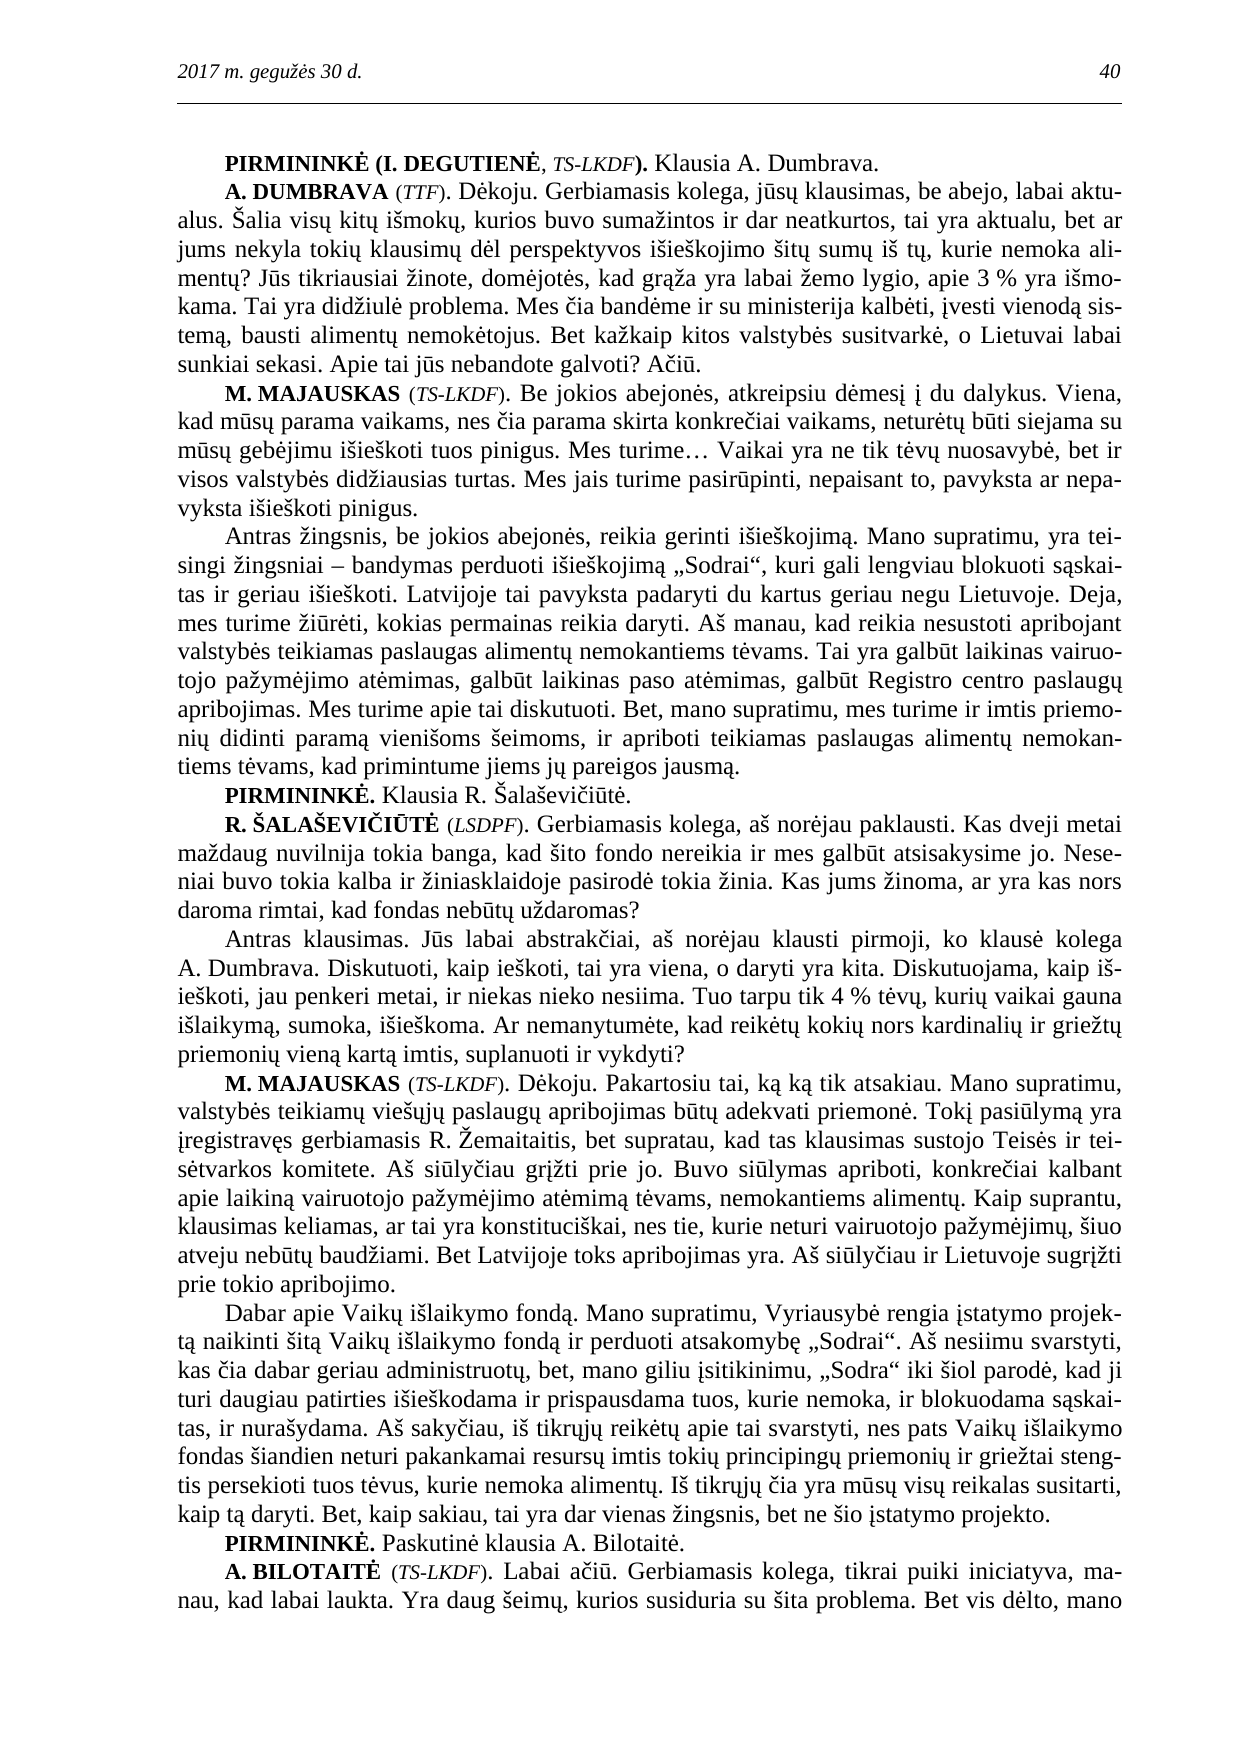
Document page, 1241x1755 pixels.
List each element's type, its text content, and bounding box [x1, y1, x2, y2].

text M. MAJAUSKAS (TS-LKDF). Be jo­kios abe­jo­nės, at­kreip­siu dė­me­sį į du da­ly­kus. Vie­na, kad mū­sų pa­ra­ma vai­kams, nes čia pa­ra­ma skir­ta kon­kre­čiai vai­kams, ne­tu­rė­tų bū­ti sie­ja­ma su mū­sų ge­bė­ji­mu iš­ieš­ko­ti tuos pi­ni­gus. Mes tu­ri­me… Vai­kai yra ne tik tė­vų nuo­sa­vy­bė, bet ir vi­sos vals­ty­bės di­džiau­sias tur­tas. Mes jais tu­ri­me pa­si­rū­pin­ti, ne­pai­sant to, pa­vyks­ta ar ne­pa­vyks­ta iš­ieš­ko­ti pi­ni­gus. [177, 378, 1122, 521]
text PIRMININKĖ (I. DEGUTIENĖ, TS-LKDF). Klau­sia A. Dumb­ra­va. [177, 148, 1122, 176]
text PIRMININKĖ. Pas­ku­ti­nė klau­sia A. Bi­lo­tai­tė. [177, 1528, 1122, 1556]
text A. BILOTAITĖ (TS-LKDF). La­bai ačiū. Ger­bia­ma­sis ko­le­ga, tik­rai pui­ki ini­cia­ty­va, ma­nau, kad la­bai lauk­ta. Yra daug šei­mų, ku­rios su­si­du­ria su ši­ta pro­ble­ma. Bet vis dėl­to, ma­no [177, 1556, 1122, 1614]
text Ant­ras klau­si­mas. Jūs la­bai abst­rak­čiai, aš no­rė­jau klaus­ti pir­mo­ji, ko klau­sė ko­le­ga A. Dumb­ra­va. Dis­ku­tuo­ti, kaip ieš­ko­ti, tai yra vie­na, o da­ry­ti yra ki­ta. Dis­ku­tuo­ja­ma, kaip iš­ieš­ko­ti, jau pen­ke­ri me­tai, ir nie­kas nie­ko ne­si­i­ma. Tuo tar­pu tik 4 % tė­vų, ku­rių vai­kai gau­na iš­lai­ky­mą, su­mo­ka, iš­ieš­ko­ma. Ar ne­ma­ny­tu­mė­te, kad rei­kė­tų ko­kių nors kar­di­na­lių ir griež­tų prie­mo­nių vie­ną kar­tą im­tis, su­pla­nuo­ti ir vyk­dy­ti? [177, 924, 1122, 1068]
text M. MAJAUSKAS (TS-LKDF). Dė­ko­ju. Pa­kar­to­siu tai, ką ką tik at­sa­kiau. Ma­no su­pra­ti­mu, vals­ty­bės tei­kia­mų vie­šų­jų pa­slau­gų ap­ri­bo­ji­mas bū­tų adek­va­ti prie­mo­nė. To­kį pa­siū­ly­mą yra įre­gist­ra­vęs ger­bia­ma­sis R. Že­mai­tai­tis, bet su­pra­tau, kad tas klau­si­mas su­sto­jo Tei­sės ir tei­sėt­var­kos ko­mi­te­te. Aš siū­ly­čiau grįž­ti prie jo. Bu­vo siū­ly­mas ap­ri­bo­ti, kon­kre­čiai kal­bant apie lai­ki­ną vai­ruo­to­jo pa­žy­mė­ji­mo at­ėmi­mą tė­vams, ne­mo­kan­tiems ali­men­tų. Kaip su­pran­tu, klau­si­mas ke­lia­mas, ar tai yra kon­sti­tu­ciš­kai, nes tie, ku­rie ne­tu­ri vai­ruo­to­jo pa­žy­mė­ji­mų, šiuo at­ve­ju ne­bū­tų bau­džia­mi. Bet Lat­vi­jo­je toks ap­ri­bo­ji­mas yra. Aš siū­ly­čiau ir Lie­tu­vo­je su­grįž­ti prie to­kio ap­ri­bo­ji­mo. [177, 1068, 1122, 1298]
text R. ŠALAŠEVIČIŪTĖ (LSDPF). Ger­bia­ma­sis ko­le­ga, aš no­rė­jau pa­klaus­ti. Kas dve­ji me­tai maž­daug nu­vil­ni­ja to­kia ban­ga, kad ši­to fon­do ne­rei­kia ir mes gal­būt at­si­sa­ky­si­me jo. Ne­se­niai bu­vo to­kia kal­ba ir ži­niask­lai­do­je pa­si­ro­dė to­kia ži­nia. Kas jums ži­no­ma, ar yra kas nors da­ro­ma rim­tai, kad fon­das ne­bū­tų už­da­ro­mas? [177, 809, 1122, 924]
text A. DUMBRAVA (TTF). Dė­ko­ju. Ger­bia­ma­sis ko­le­ga, jū­sų klau­si­mas, be abe­jo, la­bai ak­tu­a­lus. Ša­lia vi­sų ki­tų iš­mo­kų, ku­rios bu­vo su­ma­žin­tos ir dar ne­at­kur­tos, tai yra ak­tu­a­lu, bet ar jums ne­ky­la to­kių klau­si­mų dėl per­spek­ty­vos iš­ieš­ko­ji­mo ši­tų su­mų iš tų, ku­rie ne­mo­ka ali­men­tų? Jūs tik­riau­siai ži­no­te, do­mė­jo­tės, kad grą­ža yra la­bai že­mo ly­gio, apie 3 % yra iš­mo­ka­ma. Tai yra di­džiu­lė pro­ble­ma. Mes čia ban­dė­me ir su mi­nis­te­ri­ja kal­bė­ti, įves­ti vie­no­dą sis­te­mą, baus­ti ali­men­tų ne­mo­kė­to­jus. Bet kaž­kaip ki­tos vals­ty­bės su­si­tvar­kė, o Lie­tu­vai la­bai sun­kiai se­ka­si. Apie tai jūs ne­ban­do­te gal­vo­ti? Ačiū. [177, 176, 1122, 378]
text Da­bar apie Vai­kų iš­lai­ky­mo fon­dą. Ma­no su­pra­ti­mu, Vy­riau­sy­bė ren­gia įsta­ty­mo pro­jek­tą nai­kin­ti ši­tą Vai­kų iš­lai­ky­mo fon­dą ir per­duo­ti at­sa­ko­my­bę „Sod­rai“. Aš ne­si­i­mu svars­ty­ti, kas čia da­bar ge­riau ad­mi­nist­ruo­tų, bet, ma­no gi­liu įsi­ti­kin­imu, „Sod­ra“ iki šiol pa­ro­dė, kad ji tu­ri dau­giau pa­tir­ties iš­ieš­ko­da­ma ir pri­spaus­da­ma tuos, ku­rie ne­mo­ka, ir blo­kuo­da­ma są­skai­tas, ir nu­ra­šy­da­ma. Aš sa­ky­čiau, iš tik­rų­jų rei­kė­tų apie tai svars­ty­ti, nes pats Vai­kų iš­lai­ky­mo fon­das šian­dien ne­tu­ri pa­kan­ka­mai re­sur­sų im­tis to­kių prin­ci­pin­gų prie­mo­nių ir griež­tai steng­tis per­se­kio­ti tuos tė­vus, ku­rie ne­mo­ka ali­men­tų. Iš tik­rų­jų čia yra mū­sų vi­sų rei­ka­las su­si­tar­ti, kaip tą da­ry­ti. Bet, kaip sa­kiau, tai yra dar vie­nas žings­nis, bet ne šio įsta­ty­mo pro­jek­to. [177, 1298, 1122, 1528]
text PIRMININKĖ. Klau­sia R. Ša­la­še­vi­čiū­tė. [177, 780, 1122, 809]
text Ant­ras žings­nis, be jo­kios abe­jo­nės, rei­kia ge­rin­ti iš­ieš­ko­ji­mą. Ma­no su­pra­ti­mu, yra tei­sin­gi žings­niai – ban­dy­mas per­duo­ti iš­ieš­ko­ji­mą „Sod­rai“, ku­ri ga­li leng­viau blo­kuo­ti są­skai­tas ir ge­riau iš­ieš­ko­ti. Lat­vi­jo­je tai pa­vyks­ta pa­da­ry­ti du kar­tus ge­riau ne­gu Lie­tu­vo­je. De­ja, mes tu­ri­me žiū­rė­ti, ko­kias per­mai­nas rei­kia da­ry­ti. Aš ma­nau, kad rei­kia ne­su­sto­ti ap­ri­bo­jant vals­ty­bės tei­kia­mas pa­slau­gas ali­men­tų ne­mo­kan­tiems tė­vams. Tai yra gal­būt lai­ki­nas vai­ruo­to­jo pa­žy­mė­ji­mo at­ėmi­mas, gal­būt lai­ki­nas pa­so at­ėmi­mas, gal­būt Re­gist­ro cen­tro pa­slau­gų ap­ri­bo­ji­mas. Mes tu­ri­me apie tai dis­ku­tuo­ti. Bet, ma­no su­pra­ti­mu, mes tu­ri­me ir im­tis prie­mo­nių di­din­ti pa­ra­mą vie­ni­šoms šei­moms, ir ap­ri­bo­ti tei­kia­mas pa­slau­gas ali­men­tų ne­mo­kan­tiems tė­vams, kad pri­min­tu­me jiems jų pa­rei­gos jaus­mą. [177, 521, 1122, 780]
